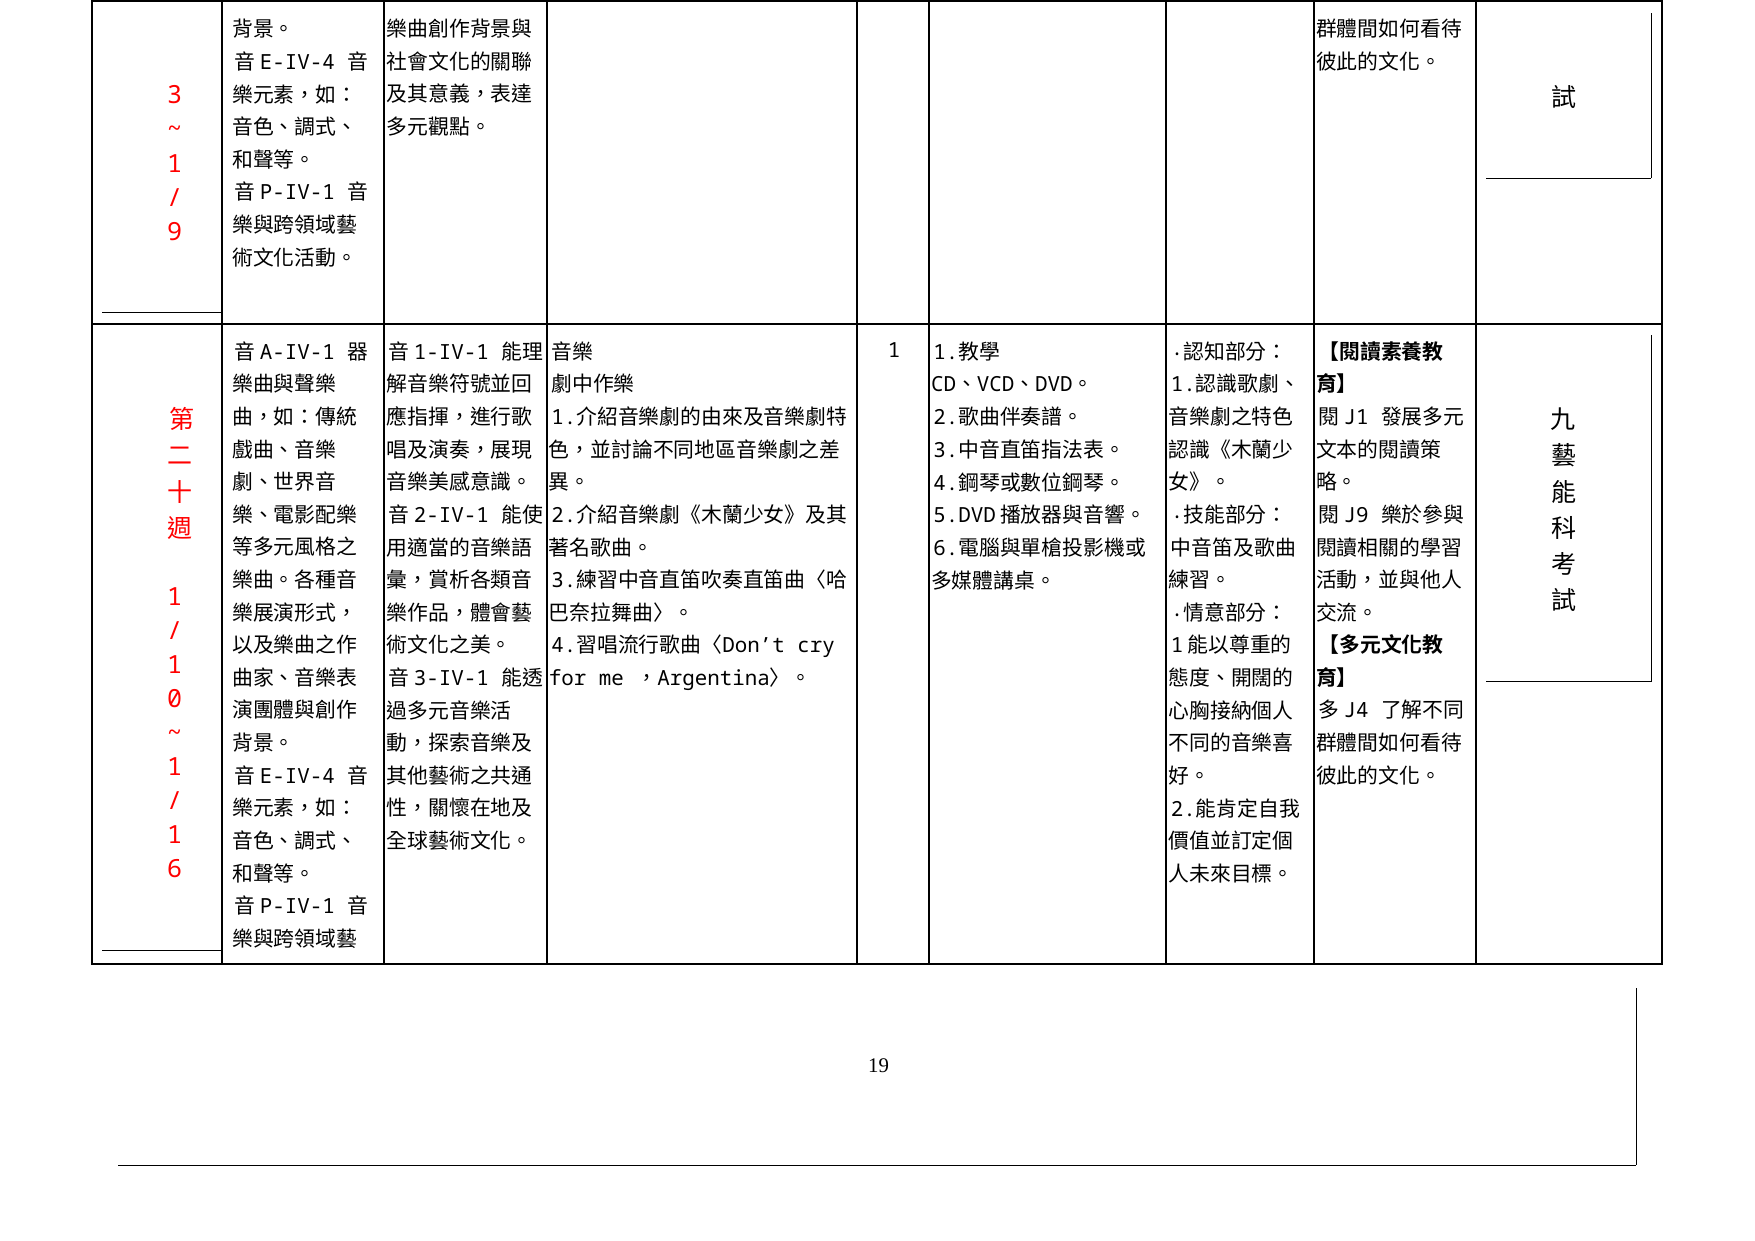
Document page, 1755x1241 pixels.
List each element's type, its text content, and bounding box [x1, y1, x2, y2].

table_cell 背景。 音E-IV-4 音樂元素，如：音色、調式、和聲等。 音P-IV-1 音樂與跨領域藝術文化活動。 [223, 2, 383, 322]
table_cell [548, 2, 856, 322]
table_cell 群體間如何看待彼此的文化。 [1315, 2, 1475, 322]
table_cell 試 [1477, 2, 1661, 322]
table_cell ‧認知部分： 1.認識歌劇、音樂劇之特色認識《木蘭少女》。 ‧技能部分： 中音笛及歌曲練習。 ‧情意部分： 1能以尊重的態度、開闊的心胸接納個人不同的音樂喜好。 2.能肯定自我價值並訂定個人未來目標。 [1167, 325, 1313, 963]
table_cell 1 [858, 325, 928, 963]
table_cell [858, 2, 928, 322]
table_cell 3~1/9 [93, 2, 221, 322]
table_cell 1.教學CD、VCD、DVD。 2.歌曲伴奏譜。 3.中音直笛指法表。 4.鋼琴或數位鋼琴。 5.DVD播放器與音響。 6.電腦與單槍投影機或多媒體講桌。 [930, 325, 1165, 963]
table_cell 第二十週 1/10~1/16 [93, 325, 221, 963]
table_cell 音A-IV-1 器樂曲與聲樂曲，如：傳統戲曲、音樂劇、世界音樂、電影配樂等多元風格之樂曲。各種音樂展演形式，以及樂曲之作曲家、音樂表演團體與創作背景。 音E-IV-4 音樂元素，如：音色、調式、和聲等。 音P-IV-1 音樂與跨領域藝 [223, 325, 383, 963]
table_cell [930, 2, 1165, 322]
table_cell [1167, 2, 1313, 322]
table_cell 樂曲創作背景與社會文化的關聯及其意義，表達多元觀點。 [385, 2, 546, 322]
table_cell 音樂 劇中作樂 1.介紹音樂劇的由來及音樂劇特色，並討論不同地區音樂劇之差異。 2.介紹音樂劇《木蘭少女》及其著名歌曲。 3.練習中音直笛吹奏直笛曲〈哈巴奈拉舞曲〉。 4.習唱流行歌曲〈Don’t cry for me ，Argentina〉。 [548, 325, 856, 963]
table_cell 音1-IV-1 能理解音樂符號並回應指揮，進行歌唱及演奏，展現音樂美感意識。 音2-IV-1 能使用適當的音樂語彙，賞析各類音樂作品，體會藝術文化之美。 音3-IV-1 能透過多元音樂活動，探索音樂及其他藝術之共通性，關懷在地及全球藝術文化。 [385, 325, 546, 963]
table_cell 【閱讀素養教育】 閱J1 發展多元文本的閱讀策略。 閱J9 樂於參與閱讀相關的學習活動，並與他人交流。 【多元文化教育】 多J4 了解不同群體間如何看待彼此的文化。 [1315, 325, 1475, 963]
table_cell 九藝能科考試 [1477, 325, 1661, 963]
